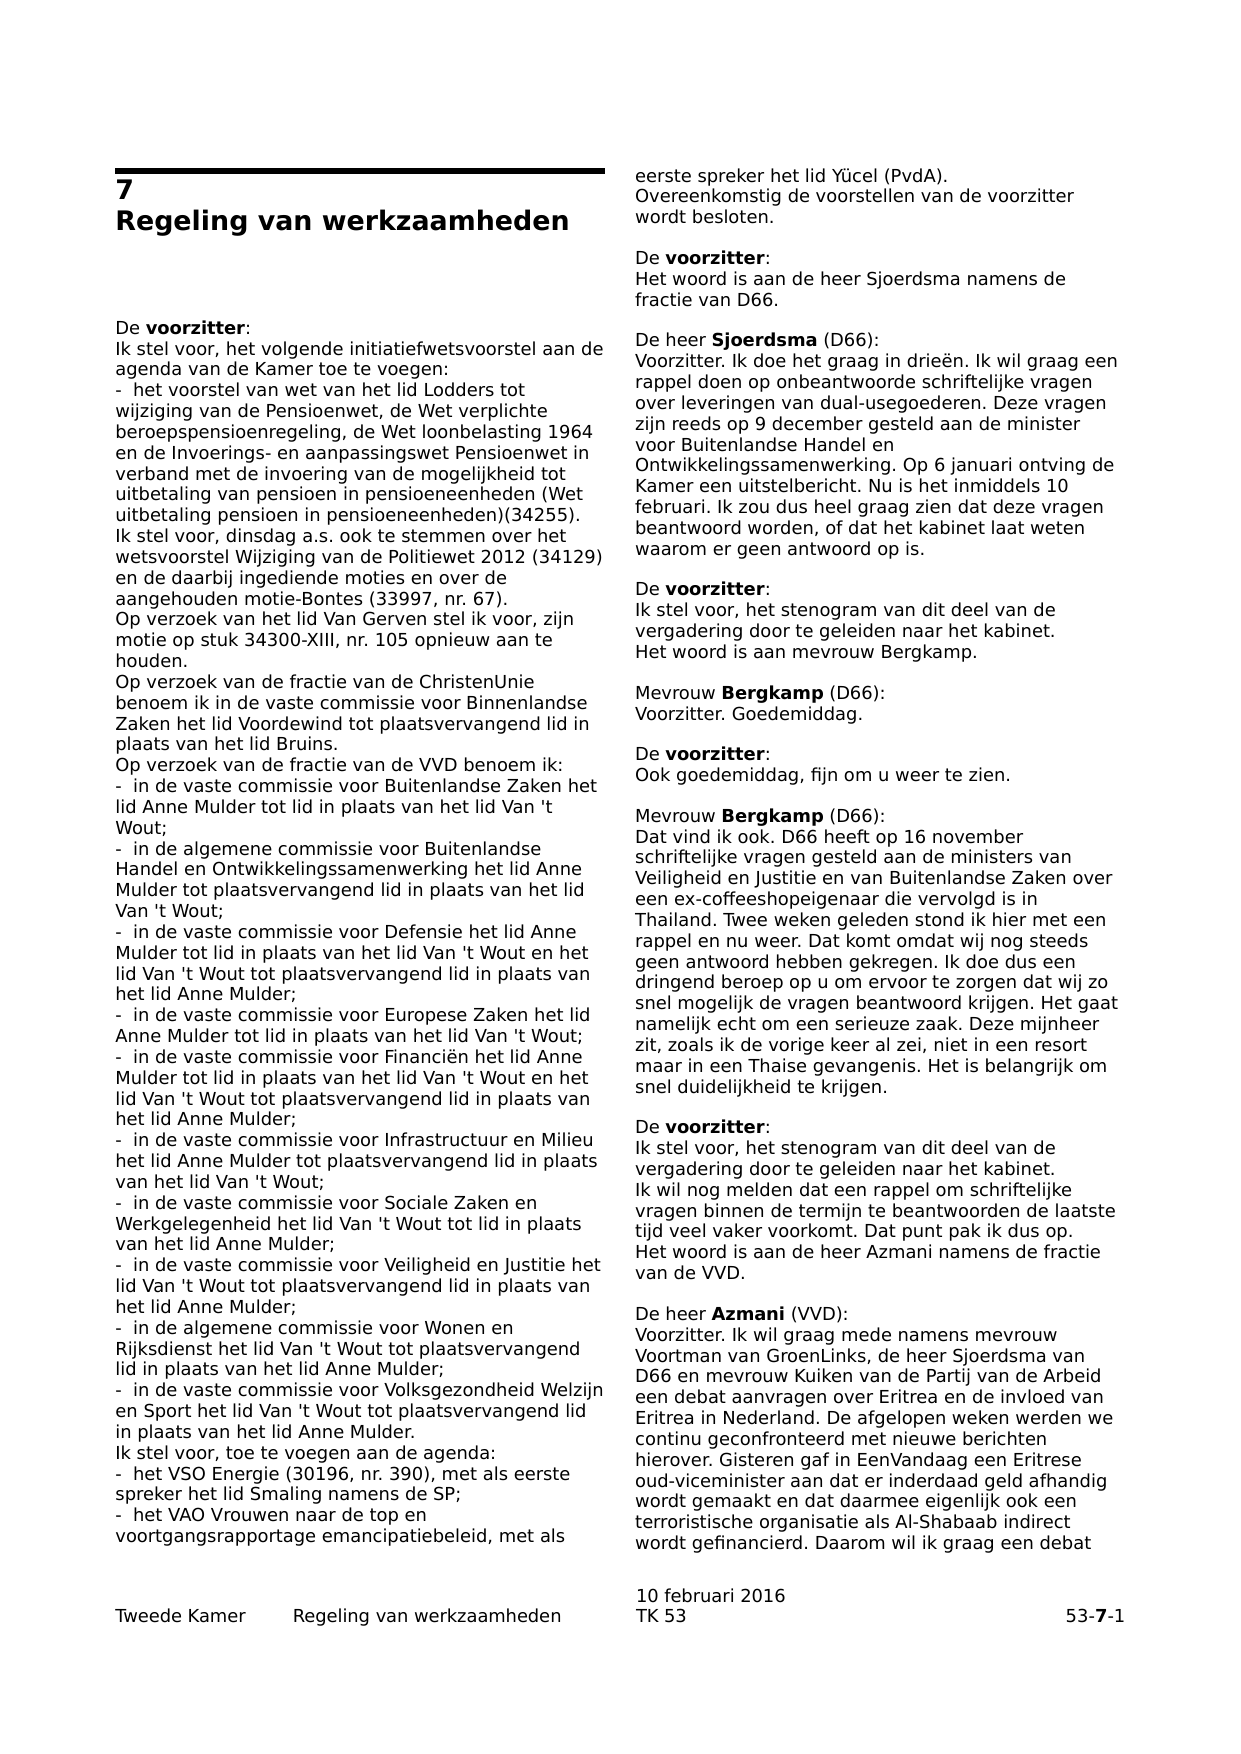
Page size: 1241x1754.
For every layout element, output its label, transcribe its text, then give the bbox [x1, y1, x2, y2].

text Voorzitter. Goedemiddag. [635, 703, 1125, 724]
text De voorzitter: [635, 1117, 1125, 1138]
list in de vaste commissie voor Buitenlandse Zaken het lid Anne Mulder tot lid in plaats van het lid Van 't Wout; [115, 776, 605, 838]
text De heer Azmani (VVD): [635, 1304, 1125, 1324]
text Het woord is aan de heer Azmani namens de fractie van de VVD. [635, 1242, 1125, 1284]
text De voorzitter: [635, 744, 1125, 765]
list in de vaste commissie voor Veiligheid en Justitie het lid Van 't Wout tot plaatsvervangend lid in plaats van het lid Anne Mulder; [115, 1255, 605, 1317]
text Voorzitter. Ik doe het graag in drieën. Ik wil graag een rappel doen op onbeantwoorde schriftelijke vragen over leveringen van dual-usegoederen. Deze vragen zijn reeds op 9 december gesteld aan de minister voor Buitenlandse Handel en Ontwikkelingssamenwerking. Op 6 januari ontving de Kamer een uitstelbericht. Nu is het inmiddels 10 februari. Ik zou dus heel graag zien dat deze vragen beantwoord worden, of dat het kabinet laat weten waarom er geen antwoord op is. [635, 351, 1125, 559]
list in de vaste commissie voor Infrastructuur en Milieu het lid Anne Mulder tot plaatsvervangend lid in plaats van het lid Van 't Wout; [115, 1130, 605, 1192]
list het VAO Vrouwen naar de top en voortgangsrapportage emancipatiebeleid, met als [115, 1505, 605, 1547]
text De voorzitter: [635, 579, 1125, 600]
text Ik stel voor, het volgende initiatiefwetsvoorstel aan de agenda van de Kamer toe te voegen: [115, 338, 605, 380]
text Het woord is aan de heer Sjoerdsma namens de fractie van D66. [635, 268, 1125, 310]
list in de vaste commissie voor Sociale Zaken en Werkgelegenheid het lid Van 't Wout tot lid in plaats van het lid Anne Mulder; [115, 1192, 605, 1255]
list het voorstel van wet van het lid Lodders tot wijziging van de Pensioenwet, de Wet verplichte beroepspensioenregeling, de Wet loonbelasting 1964 en de Invoerings- en aanpassingswet Pensioenwet in verband met de invoering van de mogelijkheid tot uitbetaling van pensioen in pensioeneenheden (Wet uitbetaling pensioen in pensioeneenheden)(34255). [115, 380, 605, 526]
list in de algemene commissie voor Wonen en Rijksdienst het lid Van 't Wout tot plaatsvervangend lid in plaats van het lid Anne Mulder; [115, 1317, 605, 1380]
text Ook goedemiddag, fijn om u weer te zien. [635, 765, 1125, 786]
text Ik wil nog melden dat een rappel om schriftelijke vragen binnen de termijn te beantwoorden de laatste tijd veel vaker voorkomt. Dat punt pak ik dus op. [635, 1179, 1125, 1242]
text Overeenkomstig de voorstellen van de voorzitter wordt besloten. [635, 186, 1125, 228]
list in de vaste commissie voor Volksgezondheid Welzijn en Sport het lid Van 't Wout tot plaatsvervangend lid in plaats van het lid Anne Mulder. [115, 1380, 605, 1442]
title 7 Regeling van werkzaamheden [115, 174, 605, 237]
list eerste spreker het lid Yücel (PvdA). [635, 165, 1125, 186]
text Ik stel voor, dinsdag a.s. ook te stemmen over het wetsvoorstel Wijziging van de Politiewet 2012 (34129) en de daarbij ingediende moties en over de aangehouden motie-Bontes (33997, nr. 67). [115, 526, 605, 609]
list in de vaste commissie voor Europese Zaken het lid Anne Mulder tot lid in plaats van het lid Van 't Wout; [115, 1005, 605, 1047]
list in de vaste commissie voor Defensie het lid Anne Mulder tot lid in plaats van het lid Van 't Wout en het lid Van 't Wout tot plaatsvervangend lid in plaats van het lid Anne Mulder; [115, 922, 605, 1005]
text Mevrouw Bergkamp (D66): [635, 806, 1125, 826]
text Op verzoek van het lid Van Gerven stel ik voor, zijn motie op stuk 34300-XIII, nr. 105 opnieuw aan te houden. [115, 609, 605, 672]
text De voorzitter: [115, 318, 605, 338]
text Op verzoek van de fractie van de ChristenUnie benoem ik in de vaste commissie voor Binnenlandse Zaken het lid Voordewind tot plaatsvervangend lid in plaats van het lid Bruins. [115, 672, 605, 755]
text Op verzoek van de fractie van de VVD benoem ik: [115, 755, 605, 776]
text Ik stel voor, toe te voegen aan de agenda: [115, 1442, 605, 1463]
text De voorzitter: [635, 248, 1125, 268]
text Het woord is aan mevrouw Bergkamp. [635, 642, 1125, 662]
text Ik stel voor, het stenogram van dit deel van de vergadering door te geleiden naar het kabinet. [635, 1138, 1125, 1179]
text De heer Sjoerdsma (D66): [635, 330, 1125, 351]
list het VSO Energie (30196, nr. 390), met als eerste spreker het lid Smaling namens de SP; [115, 1463, 605, 1505]
text Dat vind ik ook. D66 heeft op 16 november schriftelijke vragen gesteld aan de ministers van Veiligheid en Justitie en van Buitenlandse Zaken over een ex-coffeeshopeigenaar die vervolgd is in Thailand. Twee weken geleden stond ik hier met een rappel en nu weer. Dat komt omdat wij nog steeds geen antwoord hebben gekregen. Ik doe dus een dringend beroep op u om ervoor te zorgen dat wij zo snel mogelijk de vragen beantwoord krijgen. Het gaat namelijk echt om een serieuze zaak. Deze mijnheer zit, zoals ik de vorige keer al zei, niet in een resort maar in een Thaise gevangenis. Het is belangrijk om snel duidelijkheid te krijgen. [635, 826, 1125, 1097]
text Voorzitter. Ik wil graag mede namens mevrouw Voortman van GroenLinks, de heer Sjoerdsma van D66 en mevrouw Kuiken van de Partij van de Arbeid een debat aanvragen over Eritrea en de invloed van Eritrea in Nederland. De afgelopen weken werden we continu geconfronteerd met nieuwe berichten hierover. Gisteren gaf in EenVandaag een Eritrese oud-viceminister aan dat er inderdaad geld afhandig wordt gemaakt en dat daarmee eigenlijk ook een terroristische organisatie als Al-Shabaab indirect wordt gefinancierd. Daarom wil ik graag een debat [635, 1324, 1125, 1554]
text Ik stel voor, het stenogram van dit deel van de vergadering door te geleiden naar het kabinet. [635, 600, 1125, 642]
text Mevrouw Bergkamp (D66): [635, 682, 1125, 703]
list in de vaste commissie voor Financiën het lid Anne Mulder tot lid in plaats van het lid Van 't Wout en het lid Van 't Wout tot plaatsvervangend lid in plaats van het lid Anne Mulder; [115, 1047, 605, 1130]
list in de algemene commissie voor Buitenlandse Handel en Ontwikkelingssamenwerking het lid Anne Mulder tot plaatsvervangend lid in plaats van het lid Van 't Wout; [115, 838, 605, 922]
